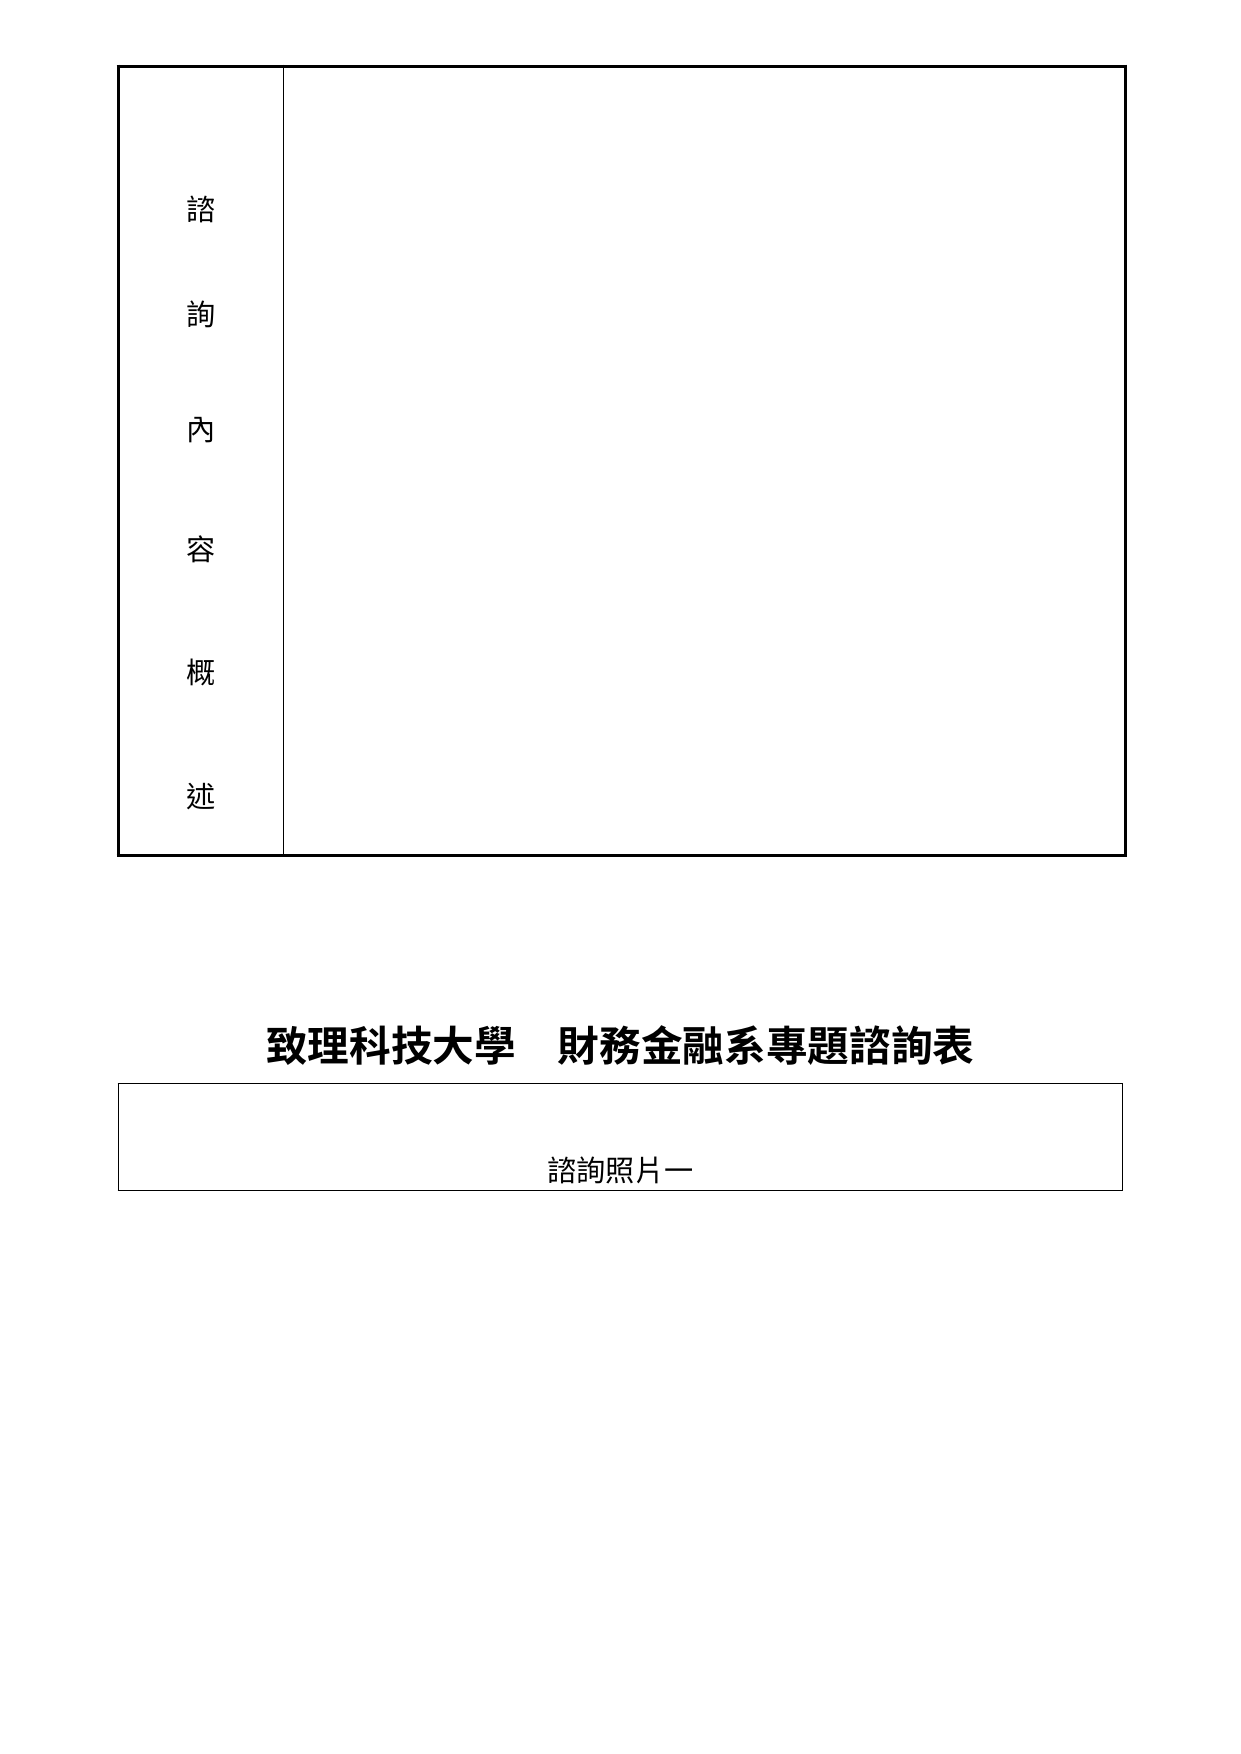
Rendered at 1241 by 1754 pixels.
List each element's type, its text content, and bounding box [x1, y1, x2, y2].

table_cell 諮詢照片一 [119, 1084, 1122, 1189]
table_cell 諮 詢 內 容 概 述 [120, 68, 283, 854]
table_cell [284, 68, 1124, 854]
table_header 致理科技大學 財務金融系專題諮詢表 [118, 1002, 1122, 1083]
